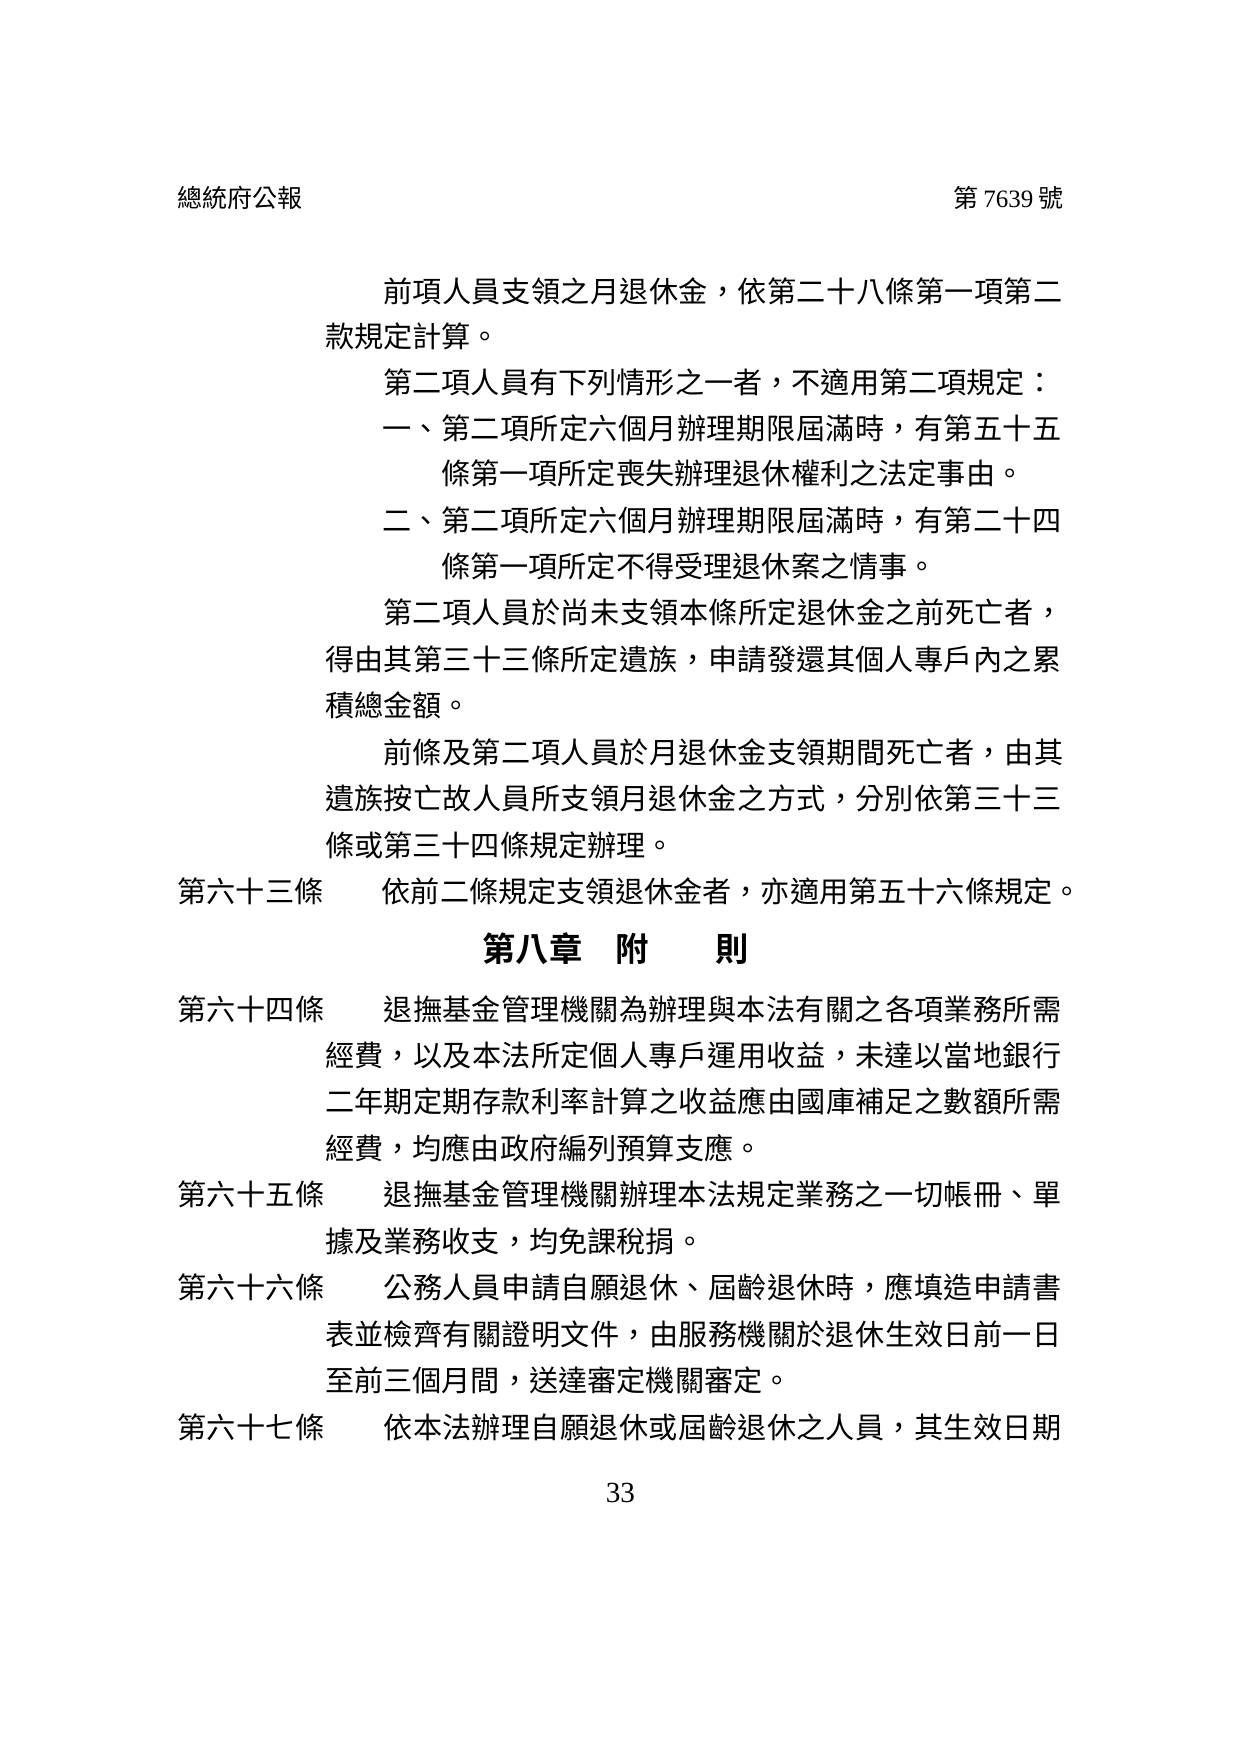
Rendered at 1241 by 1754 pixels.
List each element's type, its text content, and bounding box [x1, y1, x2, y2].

text 第二項人員有下列情形之一者，不適用第二項規定： [325, 357, 1063, 403]
text 第二項人員於尚未支領本條所定退休金之前死亡者，得由其第三十三條所定遺族，申請發還其個人專戶內之累積總金額。 [325, 587, 1063, 726]
text 第六十七條 依本法辦理自願退休或屆齡退休之人員，其生效日期 [177, 1401, 1063, 1447]
text 二、 第二項所定六個月辦理期限屆滿時，有第二十四條第一項所定不得受理退休案之情事。 [382, 494, 1063, 587]
text 前項人員支領之月退休金，依第二十八條第一項第二款規定計算。 [325, 266, 1063, 357]
text 第六十五條 退撫基金管理機關辦理本法規定業務之一切帳冊、單據及業務收支，均免課稅捐。 [177, 1169, 1063, 1262]
text 前條及第二項人員於月退休金支領期間死亡者，由其遺族按亡故人員所支領月退休金之方式，分別依第三十三條或第三十四條規定辦理。 [325, 726, 1063, 866]
text 一、 第二項所定六個月辦理期限屆滿時，有第五十五條第一項所定喪失辦理退休權利之法定事由。 [382, 403, 1063, 494]
text 第八章 附 則 [482, 924, 1063, 970]
text 第六十三條 依前二條規定支領退休金者，亦適用第五十六條規定。 [177, 866, 1063, 912]
text 第六十六條 公務人員申請自願退休、屆齡退休時，應填造申請書表並檢齊有關證明文件，由服務機關於退休生效日前一日至前三個月間，送達審定機關審定。 [177, 1262, 1063, 1401]
text 第六十四條 退撫基金管理機關為辦理與本法有關之各項業務所需經費，以及本法所定個人專戶運用收益，未達以當地銀行二年期定期存款利率計算之收益應由國庫補足之數額所需經費，均應由政府編列預算支應。 [177, 983, 1063, 1169]
